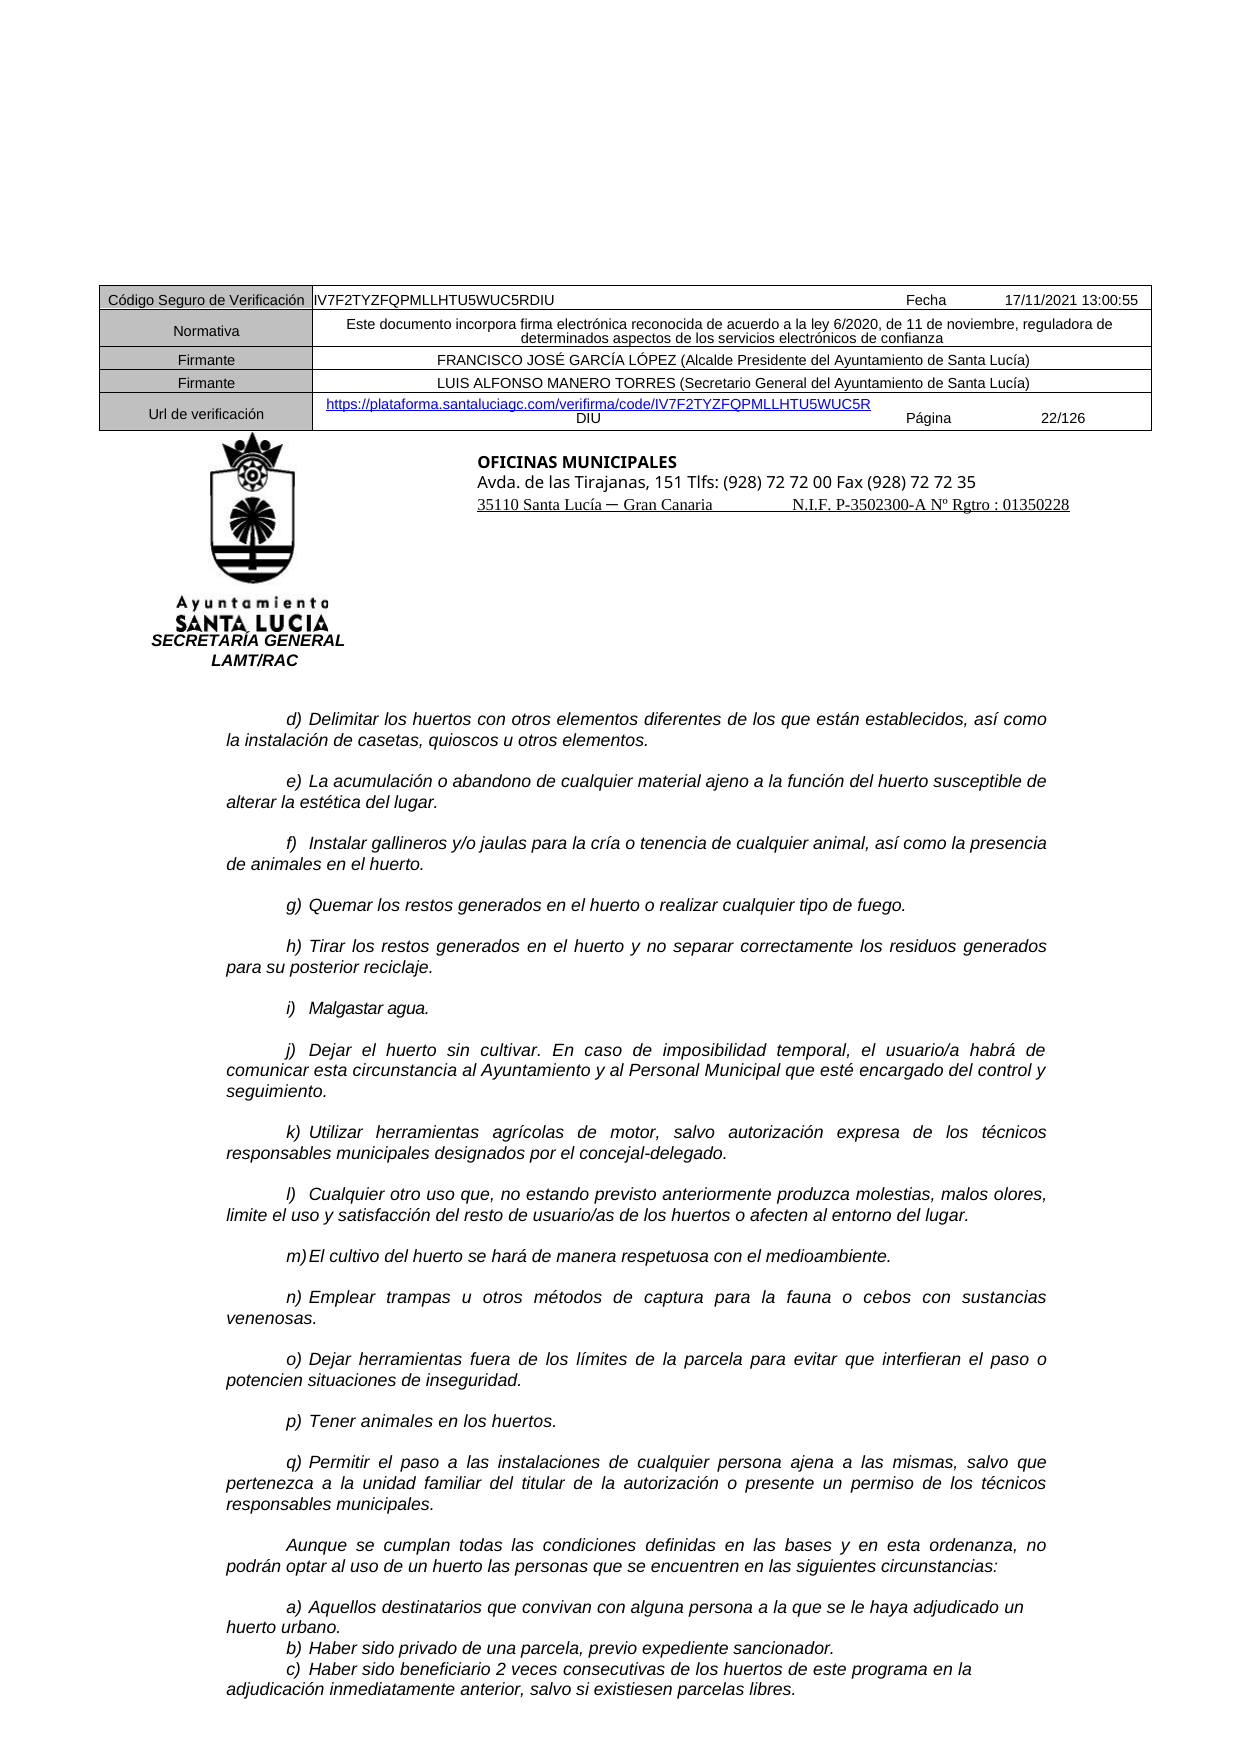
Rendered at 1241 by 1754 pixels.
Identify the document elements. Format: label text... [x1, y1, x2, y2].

list Emplear trampas u otros métodos de captura para la fauna o cebos con sustancias venenosas. [226, 1287, 1048, 1328]
list Quemar los restos generados en el huerto o realizar cualquier tipo de fuego. [226, 895, 1153, 916]
table_cell Firmante [100, 370, 312, 392]
table_cell Este documento incorpora firma electrónica reconocida de acuerdo a la ley 6/2020, de 11 de noviembre, reguladora de determinados aspectos de los servicios electrónicos de confianza [313, 310, 1151, 346]
list Delimitar los huertos con otros elementos diferentes de los que están establecidos, así como la instalación de casetas, quioscos u otros elementos. [226, 709, 1048, 750]
list Aquellos destinatarios que convivan con alguna persona a la que se le haya adjudicado un huerto urbano. [226, 1597, 1025, 1638]
list Permitir el paso a las instalaciones de cualquier persona ajena a las mismas, salvo que pertenezca a la unidad familiar del titular de la autorización o presente un permiso de los técnicos responsables municipales. [226, 1452, 1048, 1514]
table_header [99, 431, 349, 631]
table_cell Firmante [100, 347, 312, 369]
table_cell LUIS ALFONSO MANERO TORRES (Secretario General del Ayuntamiento de Santa Lucía) [313, 370, 1151, 392]
table_cell Normativa [100, 310, 312, 346]
list Instalar gallineros y/o jaulas para la cría o tenencia de cualquier animal, así como la presencia de animales en el huerto. [226, 833, 1048, 874]
list Tirar los restos generados en el huerto y no separar correctamente los residuos generados para su posterior reciclaje. [226, 936, 1048, 978]
table_cell https://plataforma.santaluciagc.com/verifirma/code/IV7F2TYZFQPMLLHTU5WUC5R DIU Página 22/126 [313, 393, 1151, 430]
list Cualquier otro uso que, no estando previsto anteriormente produzca molestias, malos olores, limite el uso y satisfacción del resto de usuario/as de los huertos o afecten al entorno del lugar. [226, 1184, 1048, 1225]
table_header IV7F2TYZFQPMLLHTU5WUC5RDIU Fecha 17/11/2021 13:00:55 [313, 286, 1151, 308]
list El cultivo del huerto se hará de manera respetuosa con el medioambiente. [226, 1246, 1153, 1266]
picture [176, 432, 329, 632]
table_cell FRANCISCO JOSÉ GARCÍA LÓPEZ (Alcalde Presidente del Ayuntamiento de Santa Lucía) [313, 347, 1151, 369]
table_cell Url de verificación [100, 393, 312, 430]
list Malgastar agua. [226, 998, 1153, 1019]
list La acumulación o abandono de cualquier material ajeno a la función del huerto susceptible de alterar la estética del lugar. [226, 771, 1048, 812]
table_cell [350, 631, 1153, 672]
list Dejar herramientas fuera de los límites de la parcela para evitar que interfieran el paso o potencien situaciones de inseguridad. [226, 1349, 1048, 1390]
table_cell SECRETARÍA GENERAL LAMT/RAC [99, 631, 349, 672]
table_header Código Seguro de Verificación [100, 286, 312, 308]
table_header OFICINAS MUNICIPALES Avda. de las Tirajanas, 151 Tlfs: (928) 72 72 00 Fax (928) 72 72 35 35110 Santa Lucía – Gran Canaria N.I.F. P-3502300-A Nº Rgtro : 01350228 [350, 431, 1153, 631]
list Haber sido privado de una parcela, previo expediente sancionador. [226, 1638, 1153, 1659]
text Aunque se cumplan todas las condiciones definidas en las bases y en esta ordenanza, no podrán optar al uso de un huerto las personas que se encuentren en las siguientes circunstancias: [226, 1534, 1048, 1576]
list Utilizar herramientas agrícolas de motor, salvo autorización expresa de los técnicos responsables municipales designados por el concejal-delegado. [226, 1122, 1048, 1163]
list Dejar el huerto sin cultivar. En caso de imposibilidad temporal, el usuario/a habrá de comunicar esta circunstancia al Ayuntamiento y al Personal Municipal que esté encargado del control y seguimiento. [226, 1040, 1048, 1101]
list Haber sido beneficiario 2 veces consecutivas de los huertos de este programa en la adjudicación inmediatamente anterior, salvo si existiesen parcelas libres. [226, 1659, 973, 1700]
list Tener animales en los huertos. [226, 1411, 1153, 1432]
